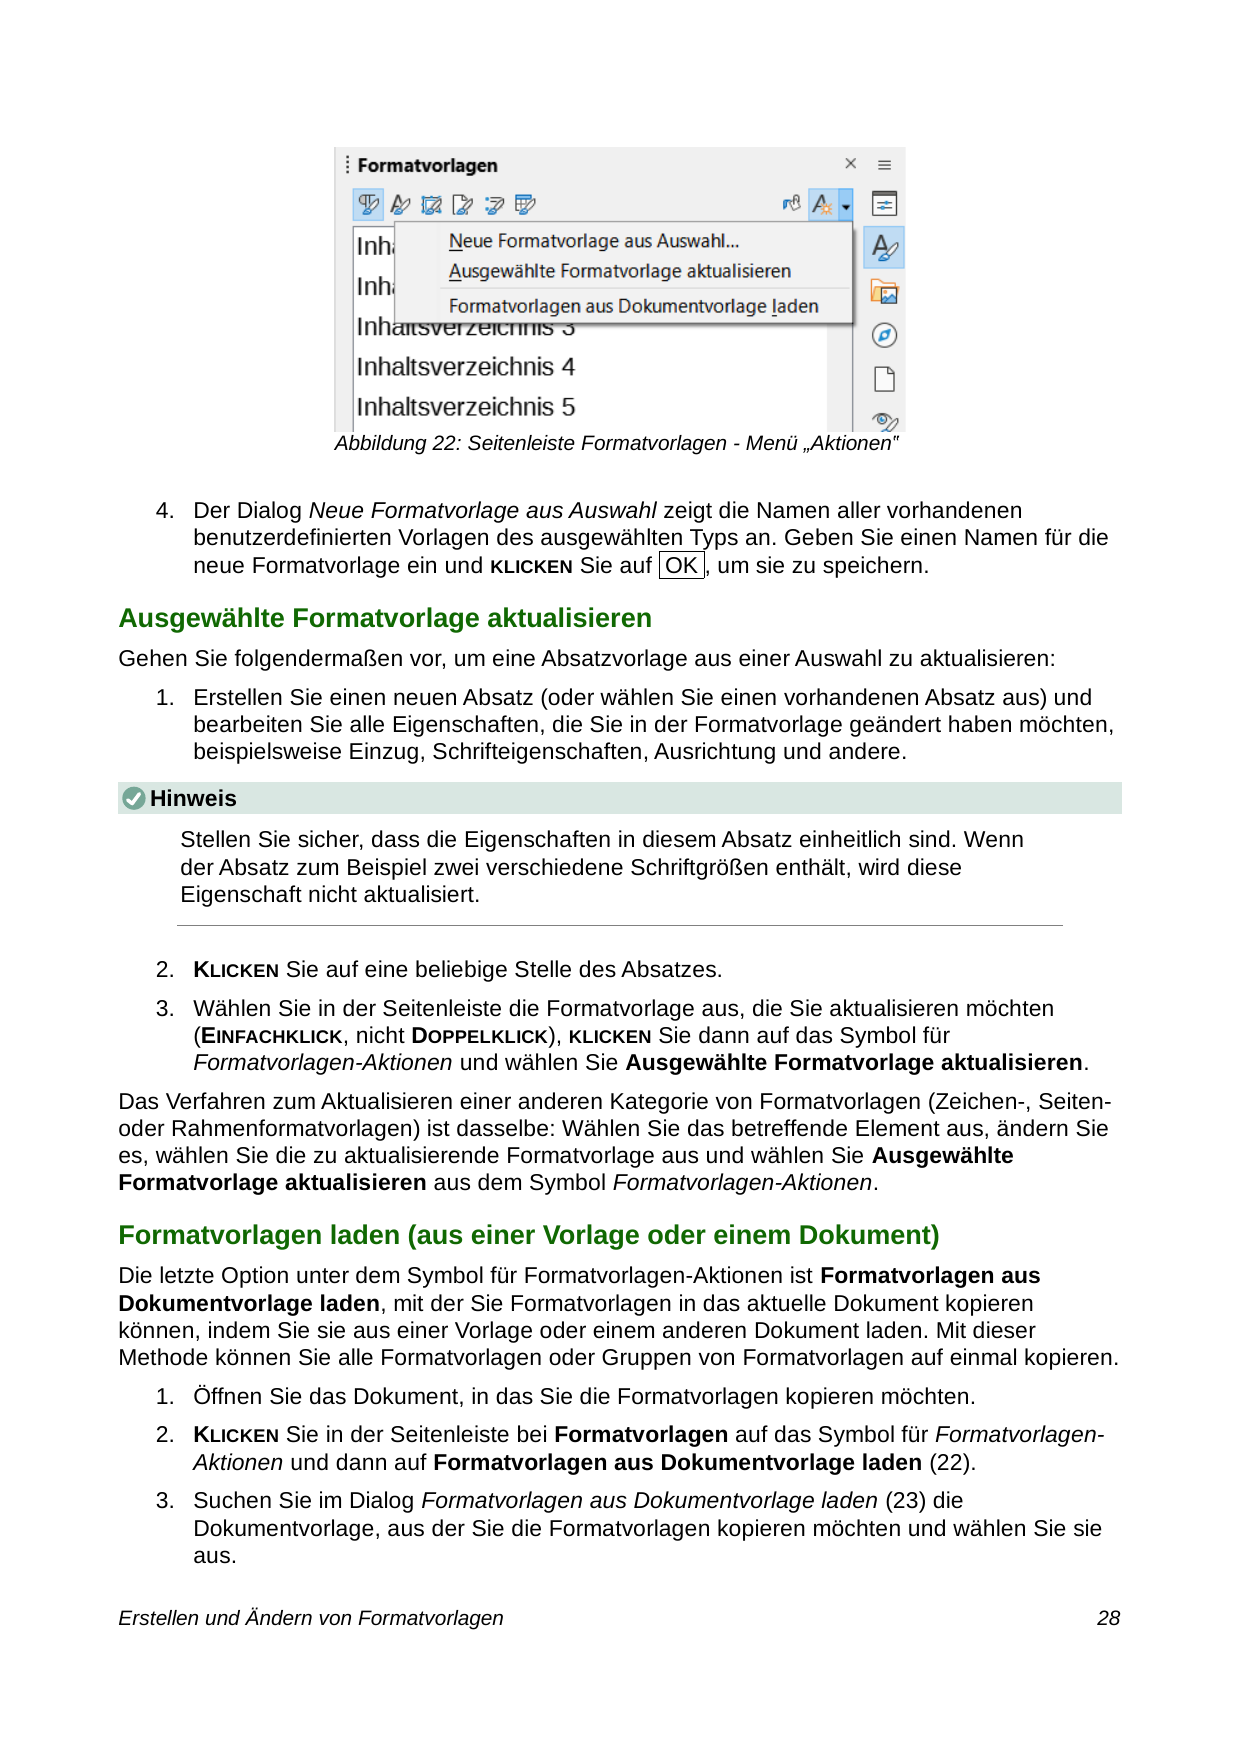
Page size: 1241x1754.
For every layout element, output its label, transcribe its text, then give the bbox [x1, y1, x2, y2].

subtitle Ausgewählte Formatvorlage aktualisieren [118, 602, 1122, 633]
subtitle Formatvorlagen laden (aus einer Vorlage oder einem Dokument) [118, 1219, 1122, 1250]
text Gehen Sie folgendermaßen vor, um eine Absatzvorlage aus einer Auswahl zu aktualisieren: [118, 644, 1122, 672]
list Klicken Sie in der Seitenleiste bei Formatvorlagen auf das Symbol für Formatvorlagen-Aktionen und dann auf Formatvorlagen aus Dokumentvorlage laden (Abbildung 22). [156, 1421, 1122, 1475]
text Die letzte Option unter dem Symbol für Formatvorlagen-Aktionen ist Formatvorlagen aus Dokumentvorlage laden, mit der Sie Formatvorlagen in das aktuelle Dokument kopieren können, indem Sie sie aus einer Vorlage oder einem anderen Dokument laden. Mit dieser Methode können Sie alle Formatvorlagen oder Gruppen von Formatvorlagen auf einmal kopieren. [118, 1262, 1122, 1370]
list Suchen Sie im Dialog Formatvorlagen aus Dokumentvorlage laden (Abbildung 23) die Dokumentvorlage, aus der Sie die Formatvorlagen kopieren möchten und wählen Sie sie aus. [156, 1487, 1122, 1568]
text Das Verfahren zum Aktualisieren einer anderen Kategorie von Formatvorlagen (Zeichen-, Seiten- oder Rahmenformatvorlagen) ist dasselbe: Wählen Sie das betreffende Element aus, ändern Sie es, wählen Sie die zu aktualisierende Formatvorlage aus und wählen Sie Ausgewählte Formatvorlage aktualisieren aus dem Symbol Formatvorlagen-Aktionen. [118, 1087, 1122, 1195]
list Wählen Sie in der Seitenleiste die Formatvorlage aus, die Sie aktualisieren möchten (Einfachklick, nicht Doppelklick), klicken Sie dann auf das Symbol für Formatvorlagen-Aktionen und wählen Sie Ausgewählte Formatvorlage aktualisieren. [156, 994, 1122, 1075]
list Erstellen Sie einen neuen Absatz (oder wählen Sie einen vorhandenen Absatz aus) und bearbeiten Sie alle Eigenschaften, die Sie in der Formatvorlage geändert haben möchten, beispielsweise Einzug, Schrifteigenschaften, Ausrichtung und andere. [156, 683, 1122, 765]
list Öffnen Sie das Dokument, in das Sie die Formatvorlagen kopieren möchten. [156, 1382, 1122, 1409]
text Abbildung 22: Seitenleiste Formatvorlagen - Menü „Aktionen‟ [334, 432, 906, 455]
picture [334, 147, 906, 432]
text Stellen Sie sicher, dass die Eigenschaften in diesem Absatz einheitlich sind. Wenn der Absatz zum Beispiel zwei verschiedene Schriftgrößen enthält, wird diese Eigenschaft nicht aktualisiert. [177, 826, 1063, 925]
subtitle Hinweis [118, 782, 1122, 814]
list Klicken Sie auf eine beliebige Stelle des Absatzes. [156, 955, 1122, 982]
list Der Dialog Neue Formatvorlage aus Auswahl zeigt die Namen aller vorhandenen benutzerdefinierten Vorlagen des ausgewählten Typs an. Geben Sie einen Namen für die neue Formatvorlage ein und klicken Sie auf OK, um sie zu speichern. [156, 497, 1122, 578]
